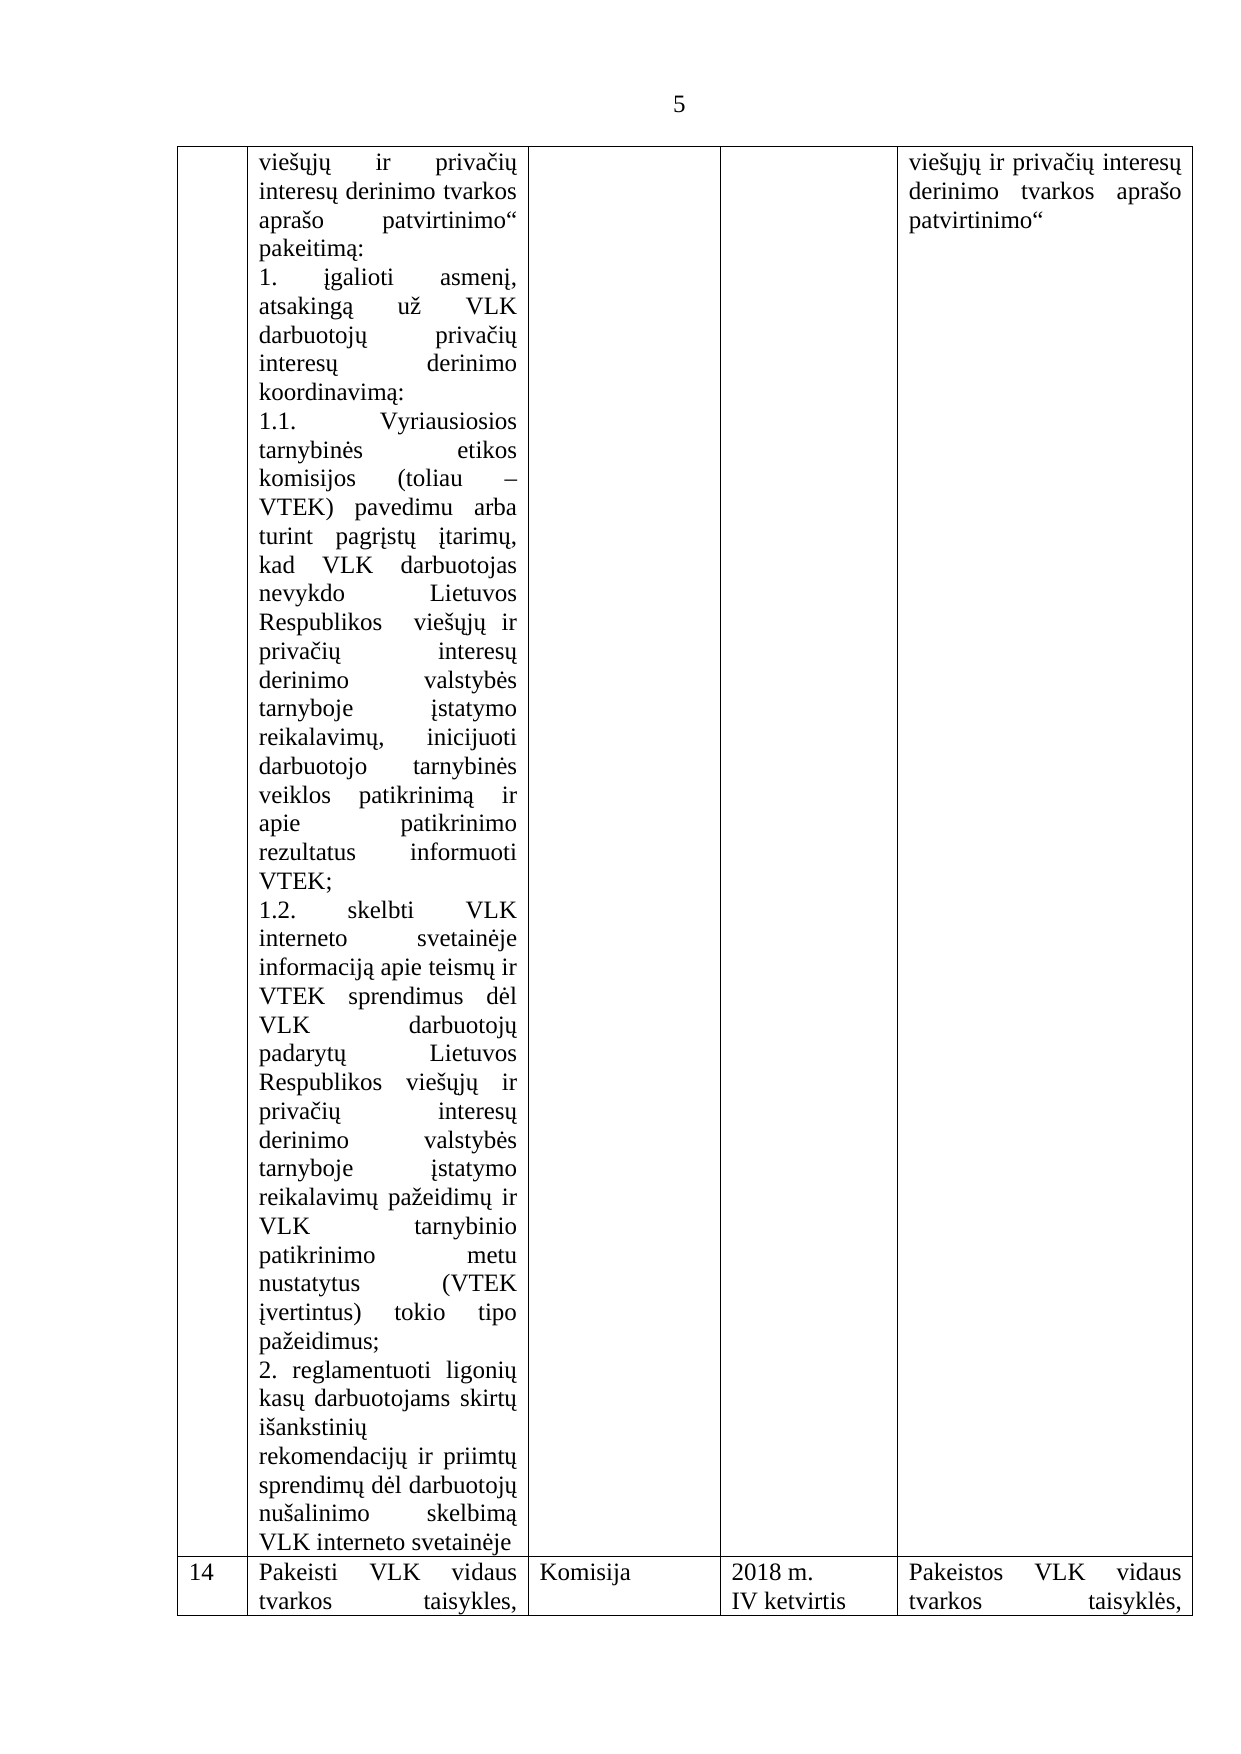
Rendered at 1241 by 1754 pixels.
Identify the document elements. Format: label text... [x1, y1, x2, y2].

table_cell Pakeistos VLK vidaus tvarkos taisyklės, [898, 1557, 1192, 1614]
table_cell Komisija [529, 1557, 720, 1614]
table_cell [529, 147, 720, 1556]
table_cell viešųjų ir privačių interesų derinimo tvarkos aprašo patvirtinimo“ [898, 147, 1192, 1556]
table_cell 2018 m. IV ketvirtis [721, 1557, 897, 1614]
table_cell 14 [178, 1557, 247, 1614]
table_cell [721, 147, 897, 1556]
table_cell viešųjų ir privačių interesų derinimo tvarkos aprašo patvirtinimo“ pakeitimą: 1. įgalioti asmenį, atsakingą už VLK darbuotojų privačių interesų derinimo koordinavimą: 1.1. Vyriausiosios tarnybinės etikos komisijos (toliau – VTEK) pavedimu arba turint pagrįstų įtarimų, kad VLK darbuotojas nevykdo Lietuvos Respublikos viešųjų ir privačių interesų derinimo valstybės tarnyboje įstatymo reikalavimų, inicijuoti darbuotojo tarnybinės veiklos patikrinimą ir apie patikrinimo rezultatus informuoti VTEK; 1.2. skelbti VLK interneto svetainėje informaciją apie teismų ir VTEK sprendimus dėl VLK darbuotojų padarytų Lietuvos Respublikos viešųjų ir privačių interesų derinimo valstybės tarnyboje įstatymo reikalavimų pažeidimų ir VLK tarnybinio patikrinimo metu nustatytus (VTEK įvertintus) tokio tipo pažeidimus; 2. reglamentuoti ligonių kasų darbuotojams skirtų išankstinių rekomendacijų ir priimtų sprendimų dėl darbuotojų nušalinimo skelbimą VLK interneto svetainėje [248, 147, 528, 1556]
table_cell Pakeisti VLK vidaus tvarkos taisykles, [248, 1557, 528, 1614]
table_cell [178, 147, 247, 1556]
